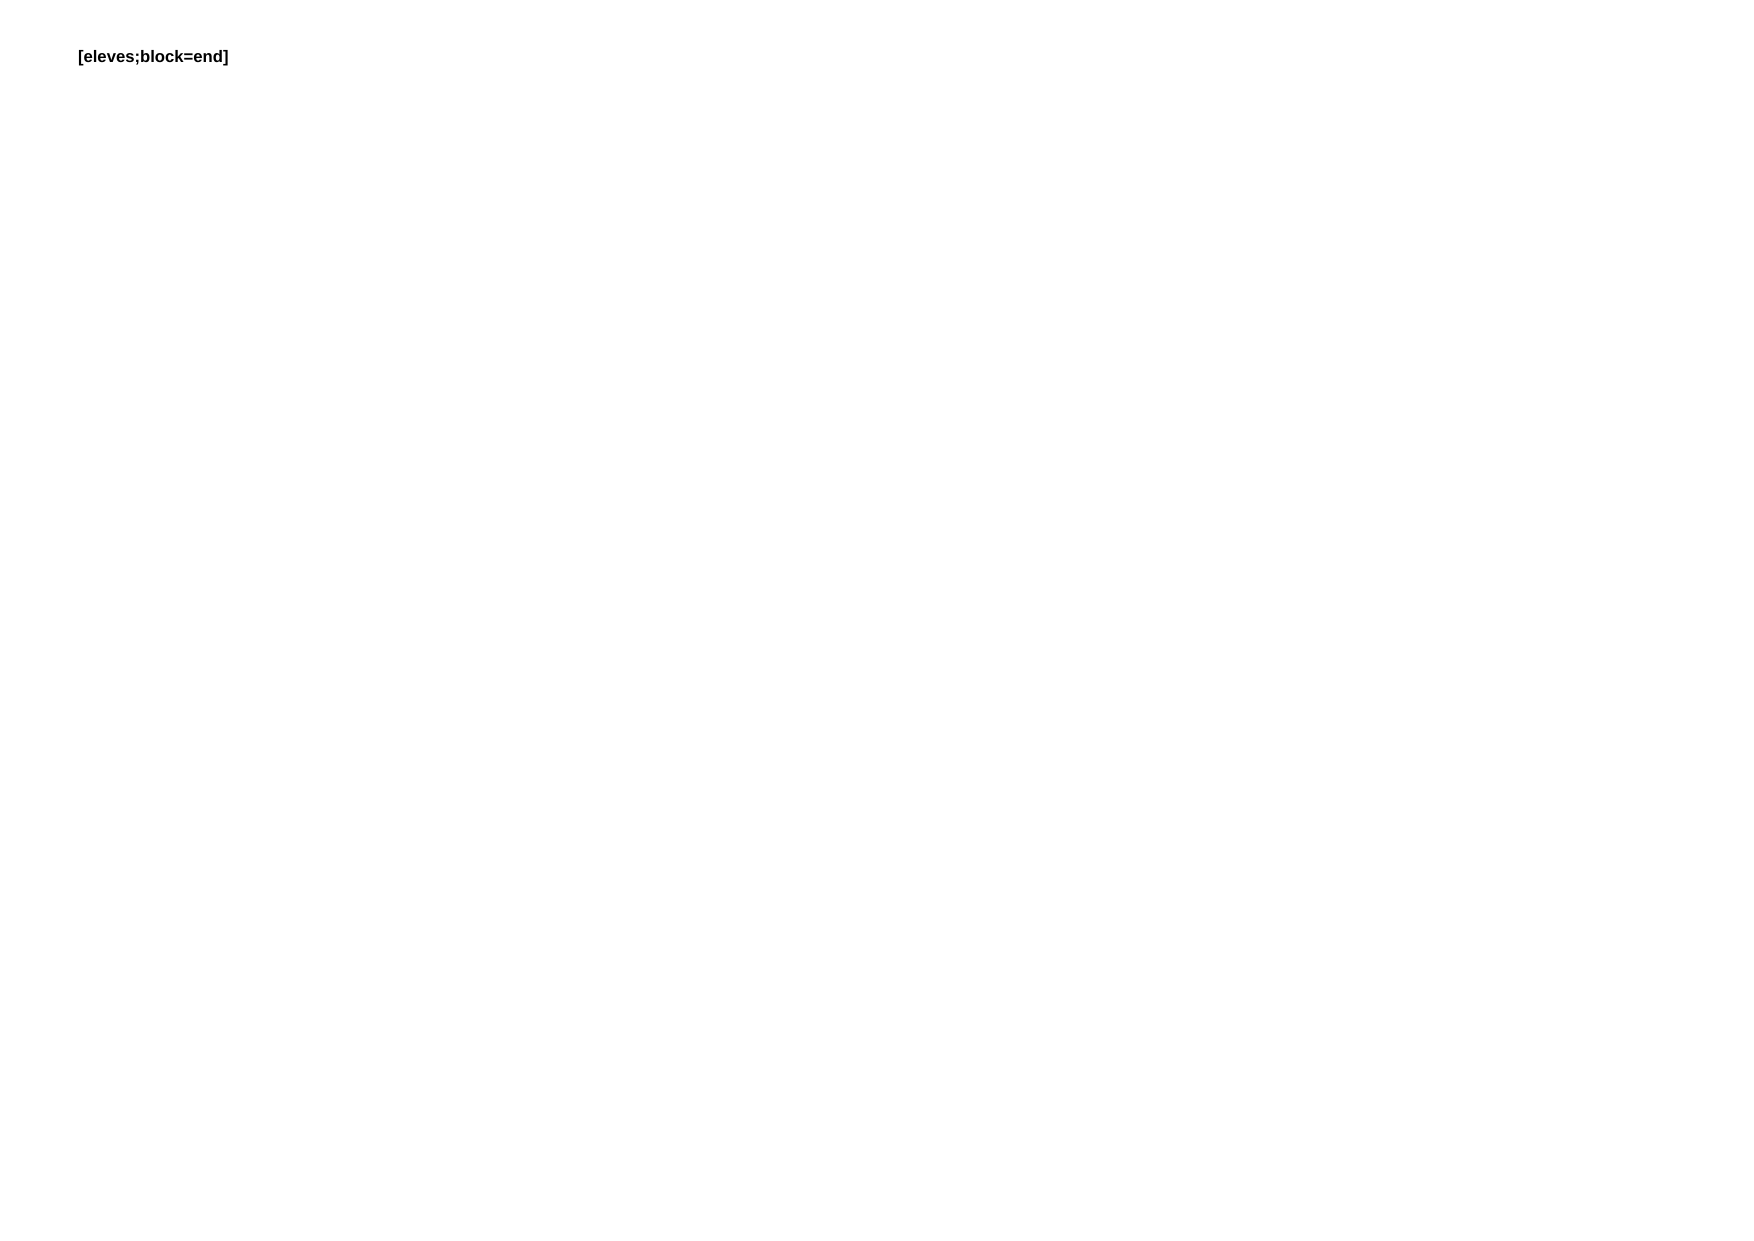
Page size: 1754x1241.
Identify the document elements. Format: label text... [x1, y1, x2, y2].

text [eleves;block=end] [78, 47, 862, 66]
